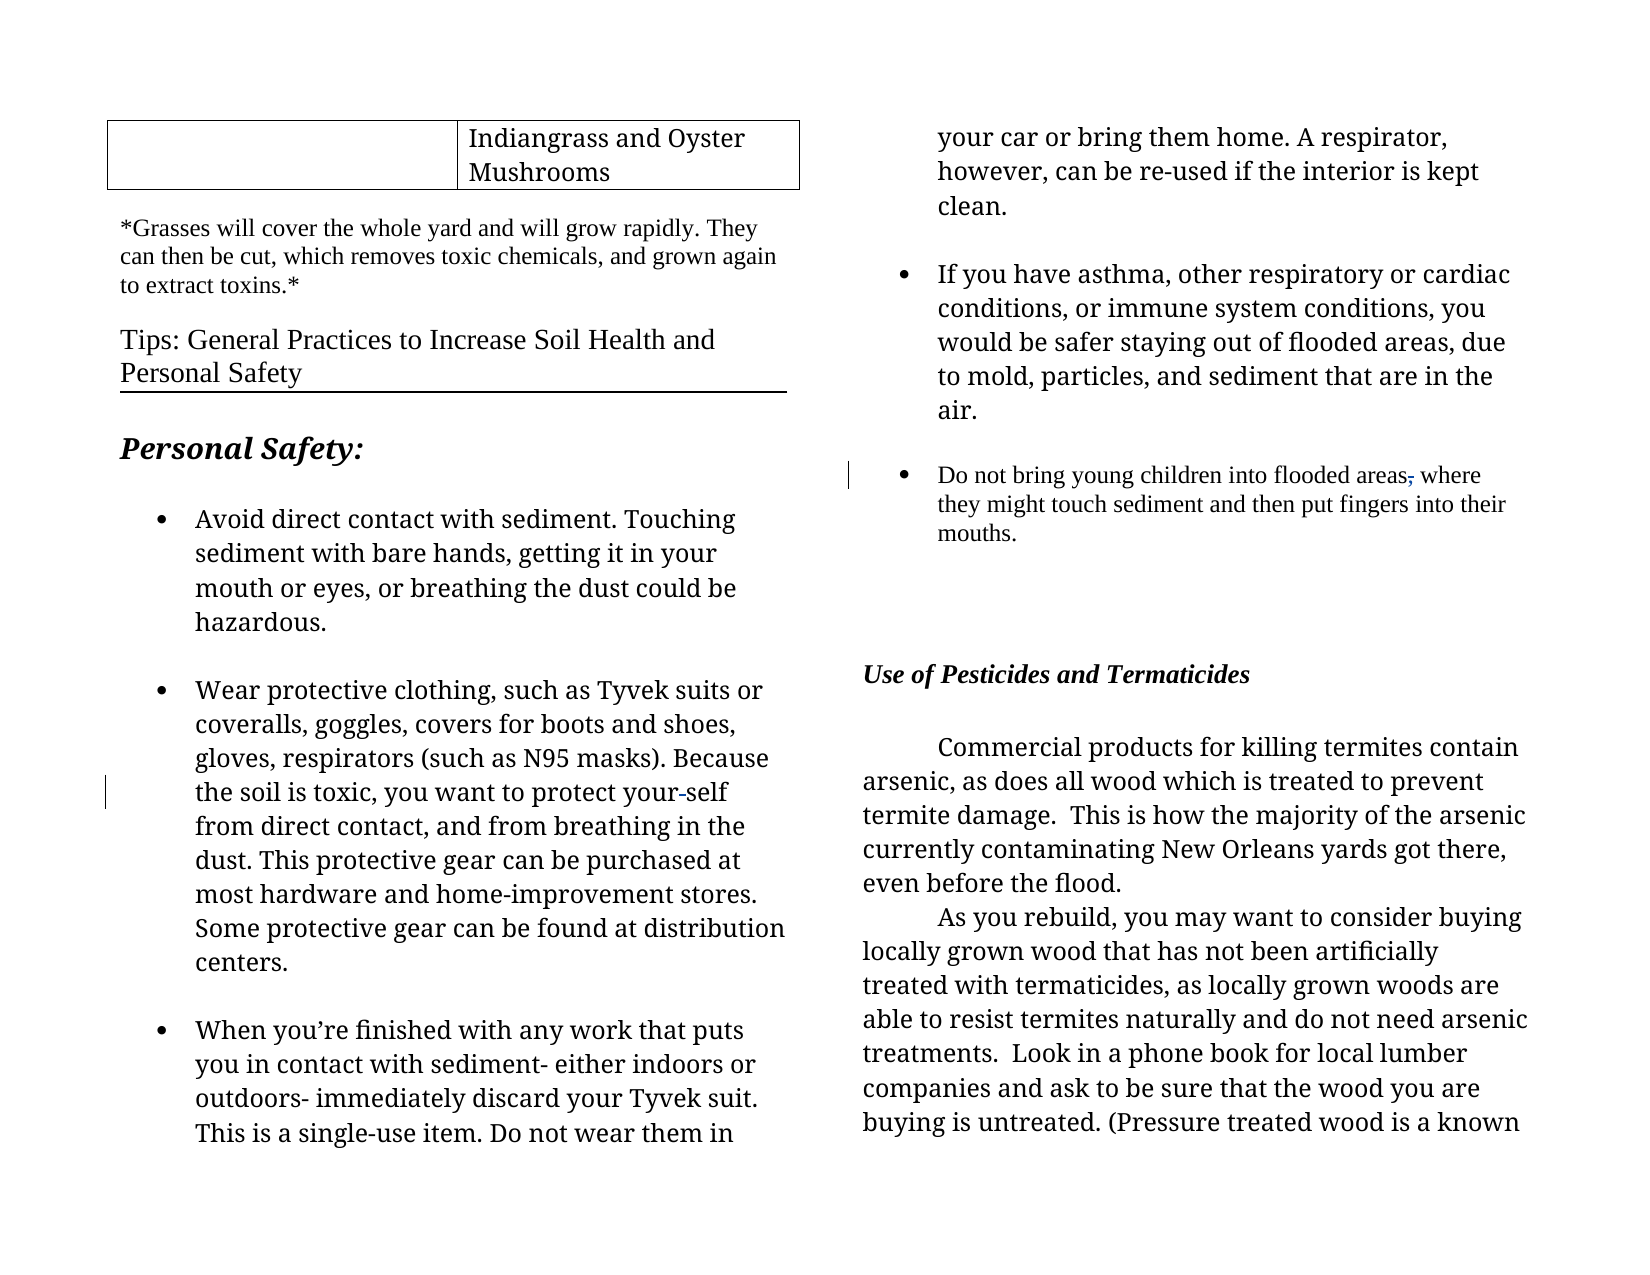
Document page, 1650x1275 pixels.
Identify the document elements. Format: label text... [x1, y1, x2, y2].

text Tips: General Practices to Increase Soil Health and Personal Safety [120, 322, 787, 391]
text Personal Safety: [120, 428, 787, 468]
list Do not bring young children into flooded areas where they might touch sediment and then put fingers into their mouths. [900, 461, 1530, 547]
list If you have asthma, other respiratory or cardiac conditions, or immune system conditions, you would be safer staying out of flooded areas, due to mold, particles, and sediment that are in the air. [900, 256, 1530, 427]
text As you rebuild, you may want to consider buying locally grown wood that has not been artificially treated with termaticides, as locally grown woods are able to resist termites naturally and do not need arsenic treatments. Look in a phone book for local lumber companies and ask to be sure that the wood you are buying is untreated. (Pressure treated wood is a known [862, 900, 1530, 1138]
subtitle Use of Pesticides and Termaticides [862, 658, 1530, 689]
list your car or bring them home. A respirator, however, can be re-used if the interior is kept clean. [900, 120, 1530, 222]
list Wear protective clothing, such as Tyvek suits or coveralls, goggles, covers for boots and shoes, gloves, respirators (such as N95 masks). Because the soil is toxic, you want to protect yourself from direct contact, and from breathing in the dust. This protective gear can be purchased at most hardware and home-improvement stores. Some protective gear can be found at distribution centers. [157, 672, 787, 979]
list When you’re finished with any work that puts you in contact with sediment- either indoors or outdoors- immediately discard your Tyvek suit. This is a single-use item. Do not wear them in [157, 1013, 787, 1149]
text *Grasses will cover the whole yard and will grow rapidly. They can then be cut, which removes toxic chemicals, and grown again to extract toxins.* [120, 213, 787, 299]
list Avoid direct contact with sediment. Touching sediment with bare hands, getting it in your mouth or eyes, or breathing the dust could be hazardous. [157, 502, 787, 638]
table_cell [108, 121, 457, 189]
table_cell Indiangrass and Oyster Mushrooms [458, 121, 799, 189]
text Commercial products for killing termites contain arsenic, as does all wood which is treated to prevent termite damage. This is how the majority of the arsenic currently contaminating New Orleans yards got there, even before the flood. [862, 729, 1530, 900]
